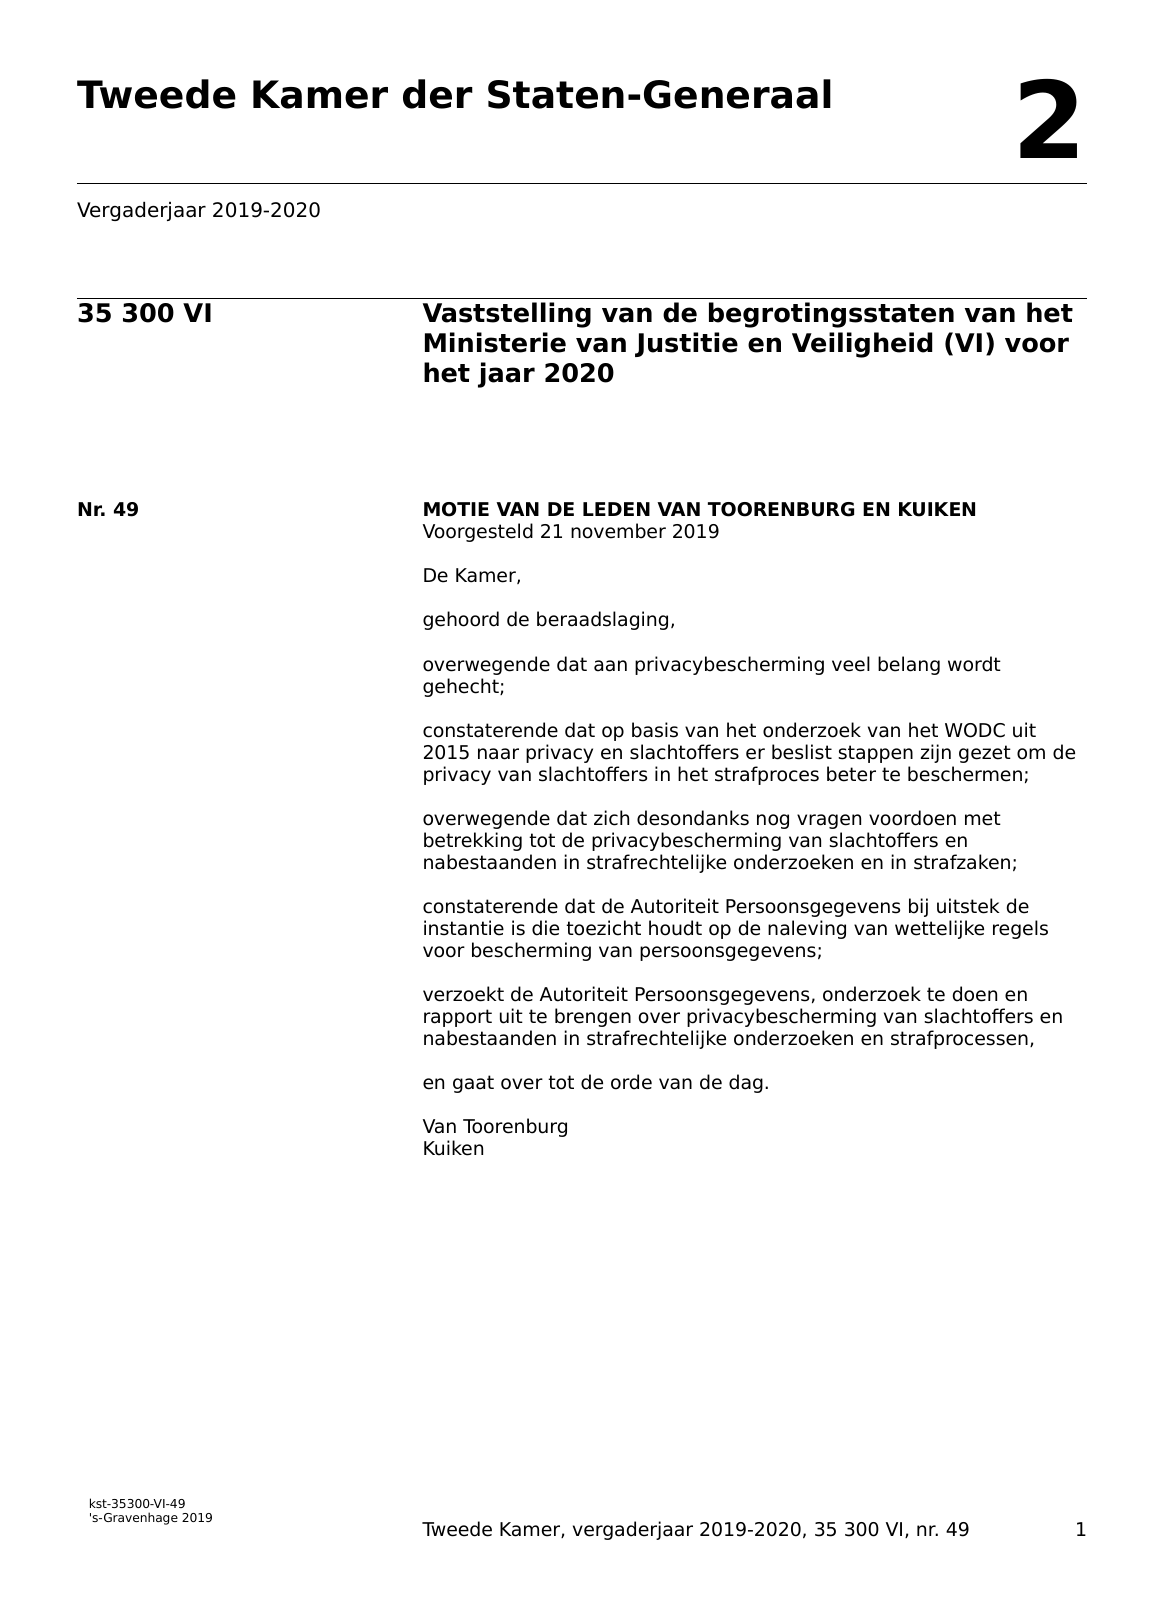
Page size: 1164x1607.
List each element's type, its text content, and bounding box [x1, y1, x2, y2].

text overwegende dat aan privacybescherming veel belang wordt gehecht; [422, 653, 1087, 697]
text gehoord de beraadslaging, [422, 609, 1087, 631]
text overwegende dat zich desondanks nog vragen voordoen met betrekking tot de privacybescherming van slachtoffers en nabestaanden in strafrechtelijke onderzoeken en in strafzaken; [422, 808, 1087, 874]
table_header 2 [886, 59, 1087, 183]
text De Kamer, [422, 565, 1087, 587]
text en gaat over tot de orde van de dag. [422, 1072, 1087, 1094]
text constaterende dat de Autoriteit Persoonsgegevens bij uitstek de instantie is die toezicht houdt op de naleving van wettelijke regels voor bescherming van persoonsgegevens; [422, 896, 1087, 962]
text kst-35300-VI-49 [88, 1497, 323, 1511]
table_header Tweede Kamer der Staten-Generaal [77, 59, 886, 183]
text Van Toorenburg [422, 1116, 1087, 1138]
text verzoekt de Autoriteit Persoonsgegevens, onderzoek te doen en rapport uit te brengen over privacybescherming van slachtoffers en nabestaanden in strafrechtelijke onderzoeken en strafprocessen, [422, 984, 1087, 1050]
text Kuiken [422, 1138, 1087, 1160]
subtitle 35 300 VI Vaststelling van de begrotingsstaten van het Ministerie van Justitie en Veiligheid (VI) voor het jaar 2020 [77, 299, 1087, 388]
subtitle Nr. 49 MOTIE VAN DE LEDEN VAN TOORENBURG EN KUIKEN [77, 499, 1087, 521]
text 's-Gravenhage 2019 [88, 1511, 323, 1525]
text constaterende dat op basis van het onderzoek van het WODC uit 2015 naar privacy en slachtoffers er beslist stappen zijn gezet om de privacy van slachtoffers in het strafproces beter te beschermen; [422, 720, 1087, 786]
text Voorgesteld 21 november 2019 [422, 521, 1087, 543]
table_cell Vergaderjaar 2019-2020 [77, 184, 1087, 298]
